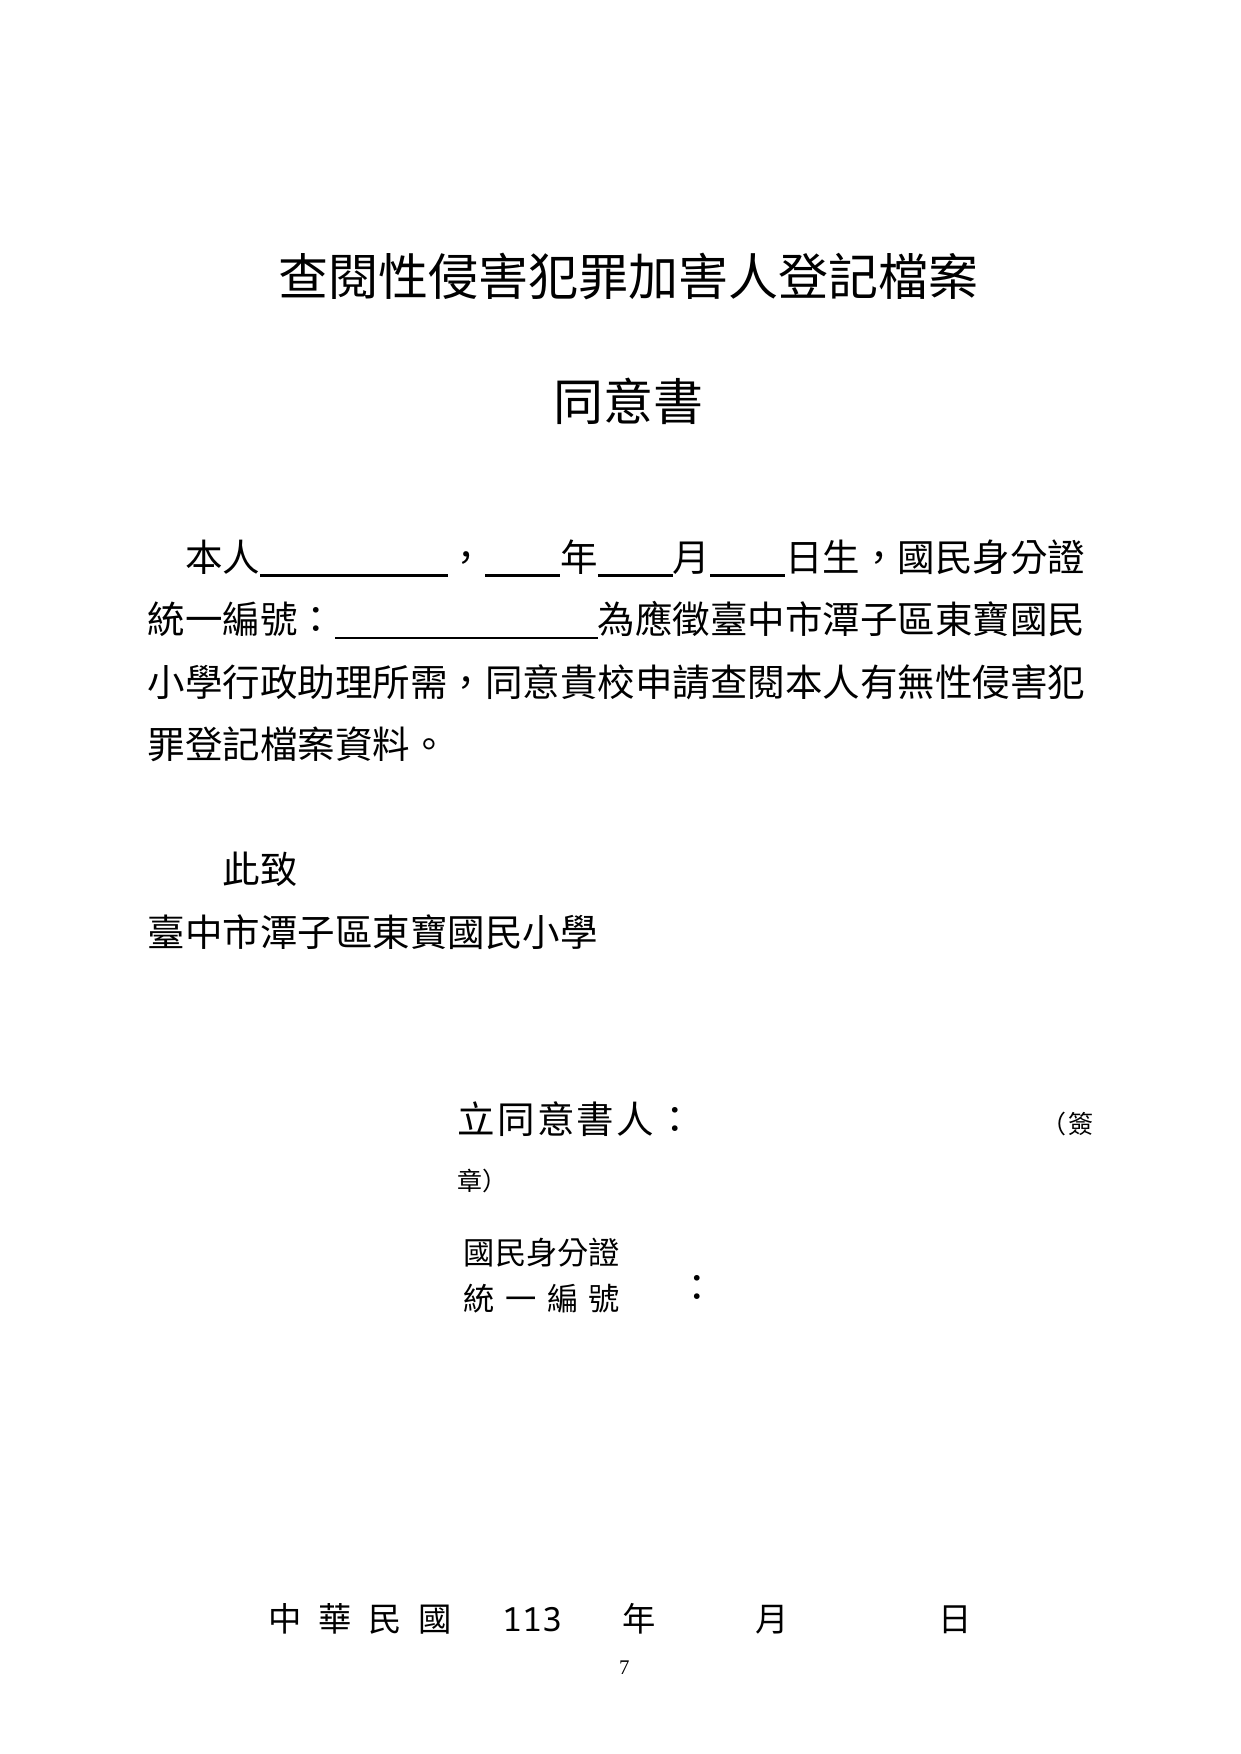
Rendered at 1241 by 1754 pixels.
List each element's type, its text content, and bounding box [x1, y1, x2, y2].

text 查閱性侵害犯罪加害人登記檔案 [89, 201, 1168, 326]
text 立同意書人： （簽章） [458, 1076, 1093, 1201]
text 臺中市潭子區東寶國民小學 [148, 888, 1152, 951]
text 同意書 [89, 326, 1168, 451]
text 本人 ， 年 月 日生，國民身分證統一編號： 為應徵臺中市潭子區東寶國民小學行政助理所需，同意貴校申請查閱本人有無性侵害犯罪登記檔案資料。 [148, 513, 1093, 763]
text 此致 [148, 826, 1152, 888]
text 國民身分證統一編號 ： [464, 1201, 1152, 1326]
text 中 華 民 國 113 年 月 日 [148, 1576, 1093, 1638]
